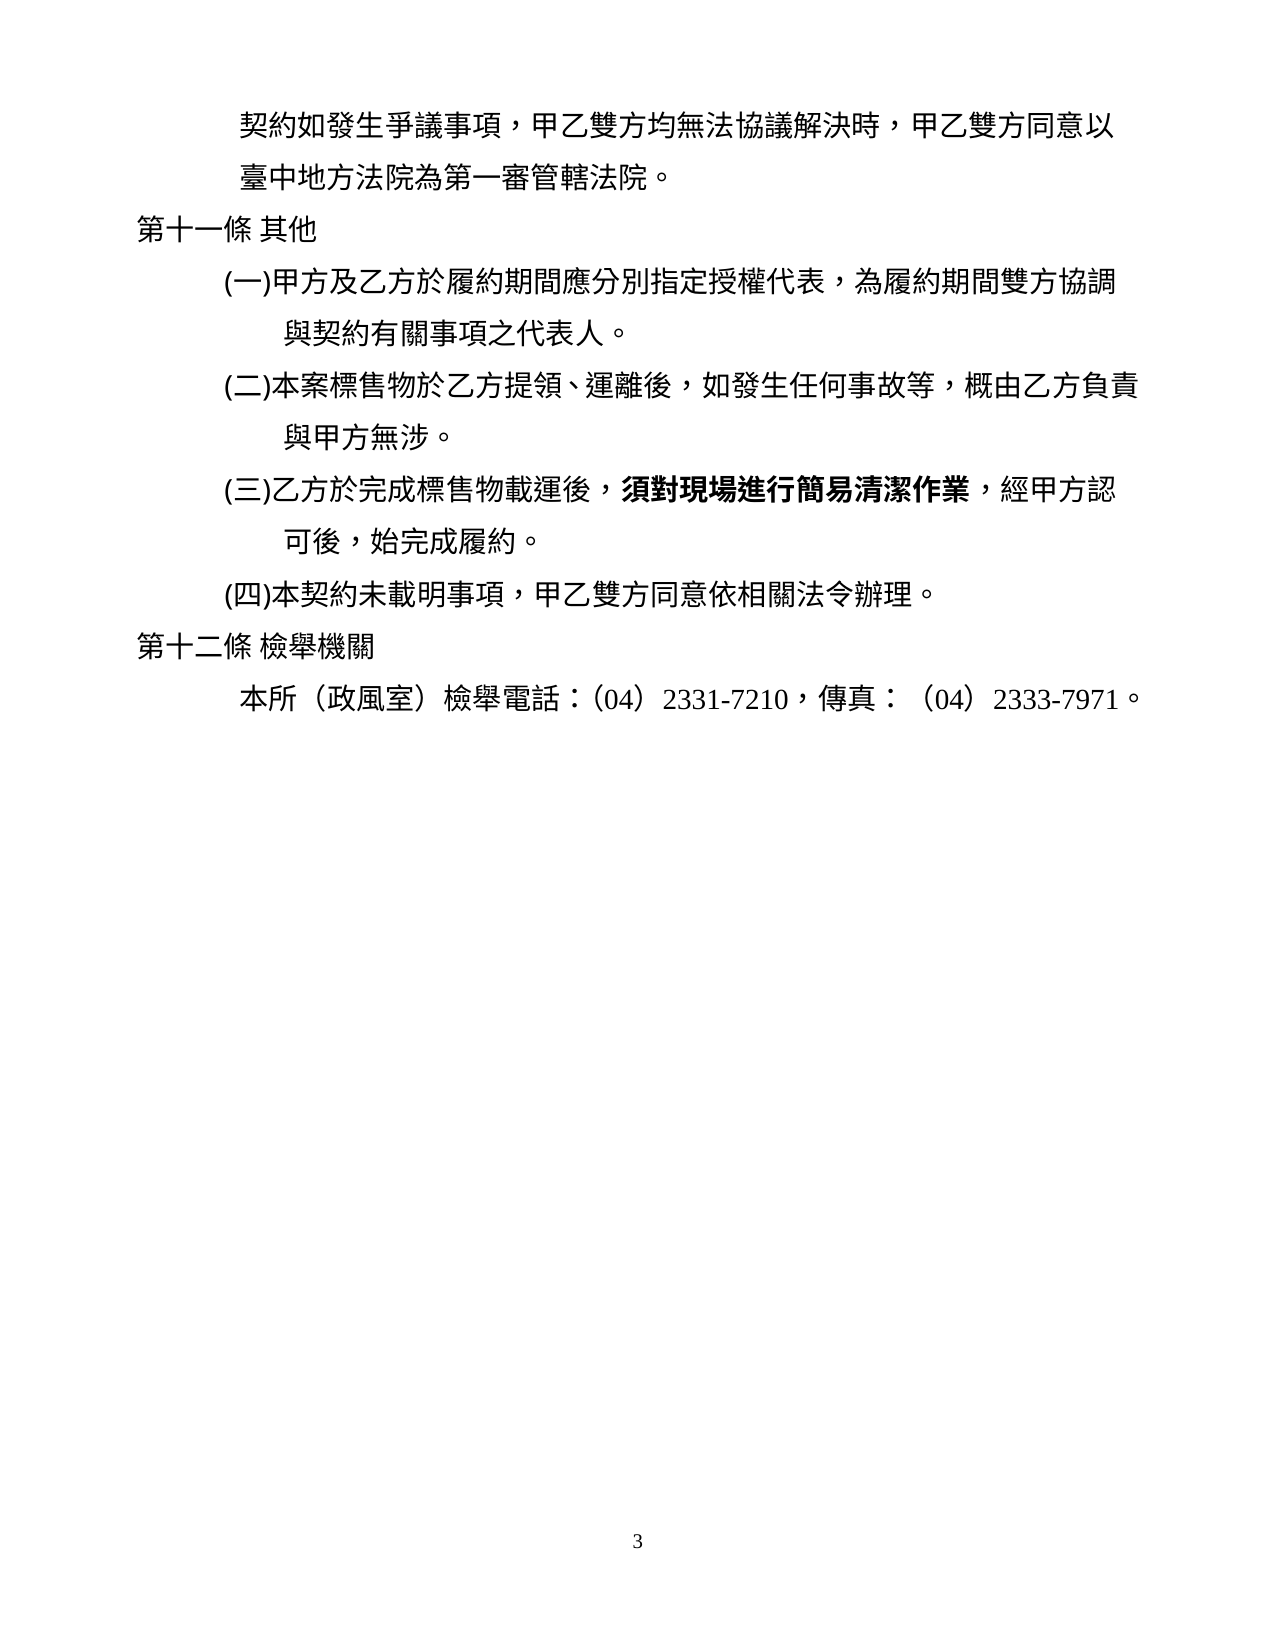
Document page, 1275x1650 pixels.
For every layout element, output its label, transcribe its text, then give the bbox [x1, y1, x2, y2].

text (四)本契約未載明事項，甲乙雙方同意依相關法令辦理。 [224, 563, 1139, 615]
text 本所（政風室）檢舉電話：（04）2331-7210，傳真：（04）2333-7971。 [239, 667, 1139, 719]
text 第十二條 檢舉機關 [136, 615, 1139, 667]
text 第十一條 其他 [136, 199, 1139, 251]
text (一)甲方及乙方於履約期間應分別指定授權代表，為履約期間雙方協調與契約有關事項之代表人。 [224, 251, 1139, 355]
text 契約如發生爭議事項，甲乙雙方均無法協議解決時，甲乙雙方同意以臺中地方法院為第一審管轄法院。 [239, 94, 1139, 199]
text (二)本案標售物於乙方提領、運離後，如發生任何事故等，概由乙方負責與甲方無涉。 [224, 355, 1139, 459]
text (三)乙方於完成標售物載運後，須對現場進行簡易清潔作業，經甲方認可後，始完成履約。 [224, 459, 1139, 563]
